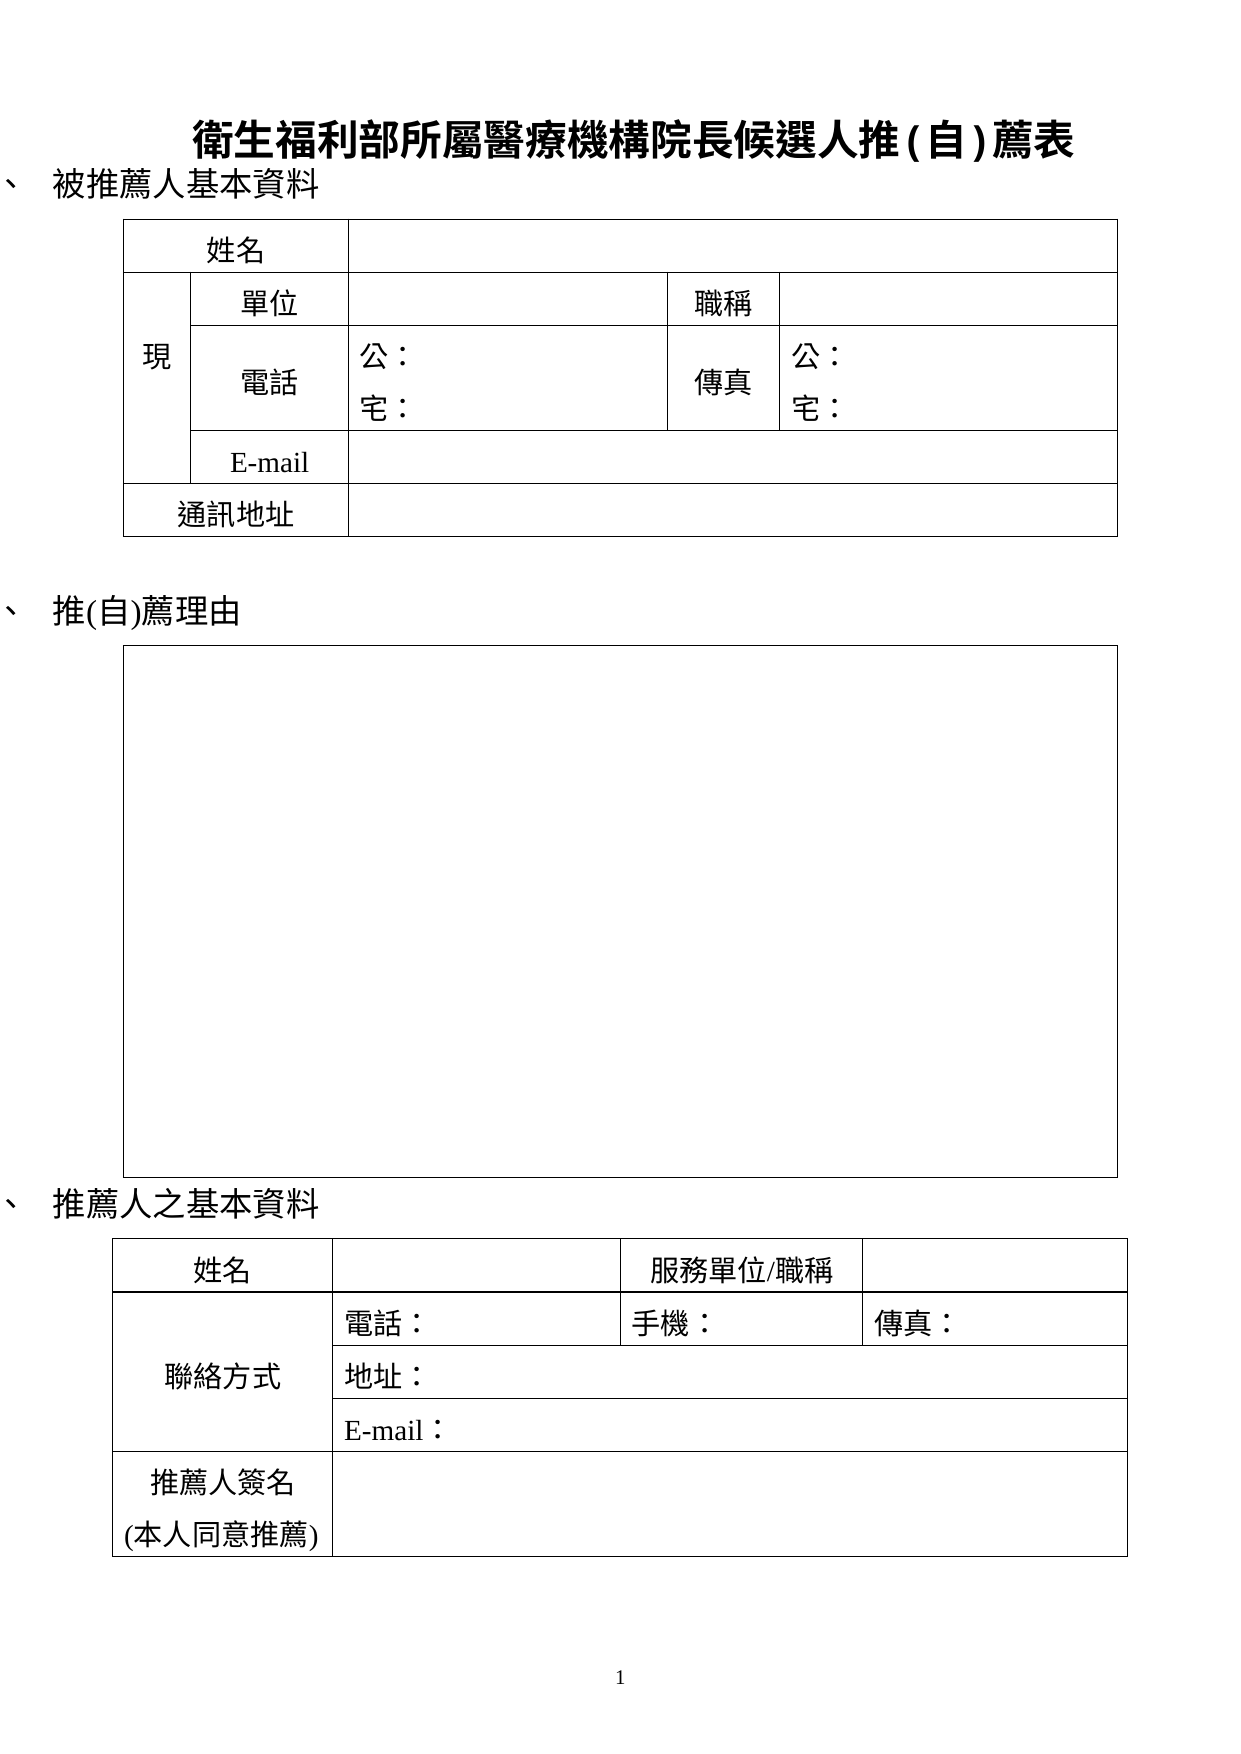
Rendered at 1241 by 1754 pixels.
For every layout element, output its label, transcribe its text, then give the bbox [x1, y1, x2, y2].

table_cell [333, 1452, 1127, 1556]
table_cell 地址： [333, 1346, 1127, 1398]
table_cell [349, 484, 1117, 536]
table_cell 手機： [621, 1293, 862, 1344]
table_cell 公： 宅： [780, 326, 1117, 430]
table_cell 通訊地址 [124, 484, 348, 536]
table_cell 公： 宅： [349, 326, 667, 430]
list 推薦人之基本資料 [0, 1178, 1122, 1226]
table_cell 現職 [124, 273, 190, 483]
table_header 姓名 [124, 220, 348, 272]
table_header [124, 646, 1117, 1177]
table_header 姓名 [113, 1239, 332, 1291]
table_cell 聯絡方式 [113, 1293, 332, 1451]
table_cell 推薦人簽名 (本人同意推薦) [113, 1452, 332, 1556]
list 推(自)薦理由 [0, 585, 1122, 633]
table_header [349, 220, 1117, 272]
table_cell E-mail： [333, 1399, 1127, 1451]
table_cell 單位 [191, 273, 348, 325]
table_cell [349, 273, 667, 325]
table_cell [349, 431, 1117, 483]
table_header [863, 1239, 1127, 1291]
table_cell 傳真： [863, 1293, 1127, 1344]
table_cell 職稱 [668, 273, 779, 325]
table_cell E-mail [191, 431, 348, 483]
table_cell 電話 [191, 326, 348, 430]
text 衛生福利部所屬醫療機構院長候選人推(自)薦表 [118, 96, 1122, 158]
table_cell 傳真 [668, 326, 779, 430]
table_cell 電話： [333, 1293, 620, 1344]
list 被推薦人基本資料 [0, 158, 1122, 206]
table_cell [780, 273, 1117, 325]
table_header [333, 1239, 620, 1291]
table_header 服務單位/職稱 [621, 1239, 862, 1291]
